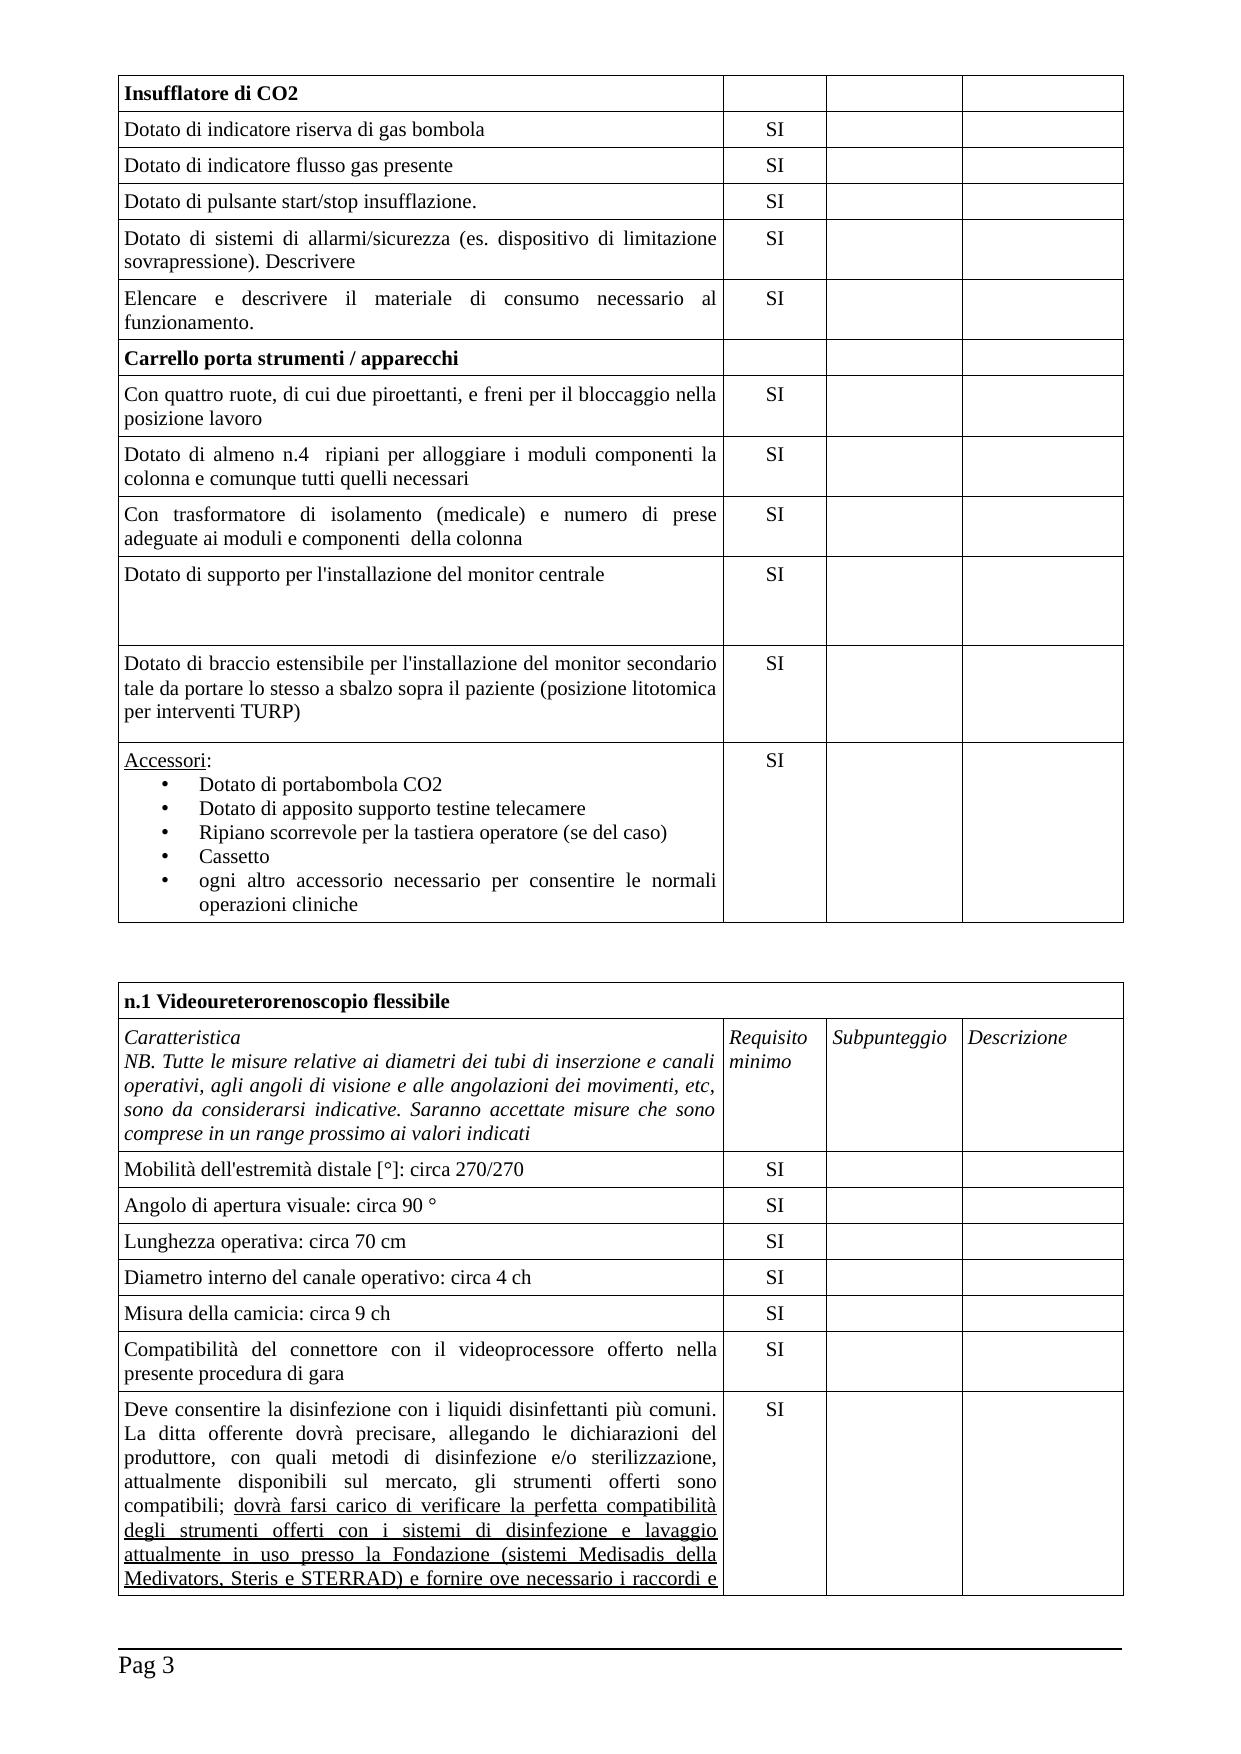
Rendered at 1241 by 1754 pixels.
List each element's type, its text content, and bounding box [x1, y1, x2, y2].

table_cell [963, 497, 1123, 556]
table_cell [963, 148, 1123, 183]
table_cell Compatibilità del connettore con il videoprocessore offerto nella presente procedura di gara [119, 1332, 723, 1391]
table_cell [827, 743, 962, 922]
table_cell Carrello porta strumenti / apparecchi [119, 340, 723, 375]
table_cell SI [724, 220, 826, 279]
table_cell [118, 923, 1123, 982]
table_cell Dotato di indicatore riserva di gas bombola [119, 112, 723, 147]
table_cell SI [724, 280, 826, 339]
table_cell SI [724, 646, 826, 742]
table_cell SI [724, 1332, 826, 1391]
table_cell SI [724, 376, 826, 436]
table_cell Dotato di sistemi di allarmi/sicurezza (es. dispositivo di limitazione sovrapressione). Descrivere [119, 220, 723, 279]
table_cell Subpunteggio [827, 1019, 962, 1151]
table_cell [827, 148, 962, 183]
table_cell [963, 646, 1123, 742]
table_cell Requisito minimo [724, 1019, 826, 1151]
table_cell Diametro interno del canale operativo: circa 4 ch [119, 1260, 723, 1295]
table_cell Insufflatore di CO2 [119, 76, 723, 111]
table_cell [963, 280, 1123, 339]
table_cell [963, 112, 1123, 147]
table_cell [963, 437, 1123, 496]
table_cell [963, 1224, 1123, 1259]
table_cell Angolo di apertura visuale: circa 90 ° [119, 1188, 723, 1223]
table_cell Dotato di braccio estensibile per l'installazione del monitor secondario tale da portare lo stesso a sbalzo sopra il paziente (posizione litotomica per interventi TURP) [119, 646, 723, 742]
table_cell [827, 1224, 962, 1259]
table_cell [963, 1152, 1123, 1187]
table_cell [963, 1260, 1123, 1295]
table_cell Dotato di indicatore flusso gas presente [119, 148, 723, 183]
table_cell Con quattro ruote, di cui due piroettanti, e freni per il bloccaggio nella posizione lavoro [119, 376, 723, 436]
table_cell [827, 497, 962, 556]
table_cell SI [724, 1224, 826, 1259]
table_cell SI [724, 112, 826, 147]
table_cell [724, 340, 826, 375]
table_cell [963, 220, 1123, 279]
table_cell SI [724, 437, 826, 496]
table_cell [963, 1296, 1123, 1331]
table_cell Caratteristica NB. Tutte le misure relative ai diametri dei tubi di inserzione e canali operativi, agli angoli di visione e alle angolazioni dei movimenti, etc, sono da considerarsi indicative. Saranno accettate misure che sono comprese in un range prossimo ai valori indicati [119, 1019, 723, 1151]
table_cell [963, 184, 1123, 219]
table_cell Elencare e descrivere il materiale di consumo necessario al funzionamento. [119, 280, 723, 339]
table_cell [827, 76, 962, 111]
table_cell SI [724, 557, 826, 645]
table_cell Lunghezza operativa: circa 70 cm [119, 1224, 723, 1259]
table_cell [827, 1260, 962, 1295]
table_cell Dotato di supporto per l'installazione del monitor centrale [119, 557, 723, 645]
table_cell [963, 76, 1123, 111]
table_cell SI [724, 1392, 826, 1595]
table_cell Deve consentire la disinfezione con i liquidi disinfettanti più comuni. La ditta offerente dovrà precisare, allegando le dichiarazioni del produttore, con quali metodi di disinfezione e/o sterilizzazione, attualmente disponibili sul mercato, gli strumenti offerti sono compatibili; dovrà farsi carico di verificare la perfetta compatibilità degli strumenti offerti con i sistemi di disinfezione e lavaggio attualmente in uso presso la Fondazione (sistemi Medisadis della Medivators, Steris e STERRAD) e fornire ove necessario i raccordi e [119, 1392, 723, 1595]
table_cell Descrizione [963, 1019, 1123, 1151]
table_cell [963, 376, 1123, 436]
table_cell [724, 76, 826, 111]
table_cell [827, 184, 962, 219]
table_cell [963, 557, 1123, 645]
table_cell Dotato di almeno n.4 ripiani per alloggiare i moduli componenti la colonna e comunque tutti quelli necessari [119, 437, 723, 496]
table_cell Dotato di pulsante start/stop insufflazione. [119, 184, 723, 219]
table_cell SI [724, 1152, 826, 1187]
table_cell [827, 1296, 962, 1331]
table_cell Mobilità dell'estremità distale [°]: circa 270/270 [119, 1152, 723, 1187]
table_cell Con trasformatore di isolamento (medicale) e numero di prese adeguate ai moduli e componenti della colonna [119, 497, 723, 556]
table_cell SI [724, 1188, 826, 1223]
table_cell SI [724, 148, 826, 183]
table_cell [827, 220, 962, 279]
table_cell [963, 1392, 1123, 1595]
table_cell [827, 557, 962, 645]
table_cell [827, 112, 962, 147]
table_cell SI [724, 1260, 826, 1295]
table_cell Misura della camicia: circa 9 ch [119, 1296, 723, 1331]
table_cell [827, 1188, 962, 1223]
table_cell [827, 280, 962, 339]
table_cell [827, 437, 962, 496]
table_cell [963, 1188, 1123, 1223]
table_cell [827, 376, 962, 436]
table_cell SI [724, 1296, 826, 1331]
table_cell [963, 743, 1123, 922]
table_cell [827, 646, 962, 742]
table_cell SI [724, 497, 826, 556]
table_cell SI [724, 743, 826, 922]
table_cell [827, 1392, 962, 1595]
table_cell [827, 1152, 962, 1187]
table_cell n.1 Videoureterorenoscopio flessibile [119, 983, 1123, 1018]
table_cell [827, 340, 962, 375]
table_cell Accessori: Dotato di portabombola CO2 Dotato di apposito supporto testine telecamere Ripiano scorrevole per la tastiera operatore (se del caso) Cassetto ogni altro accessorio necessario per consentire le normali operazioni cliniche [119, 743, 723, 922]
table_cell [827, 1332, 962, 1391]
table_cell [963, 340, 1123, 375]
table_cell [963, 1332, 1123, 1391]
table_cell SI [724, 184, 826, 219]
